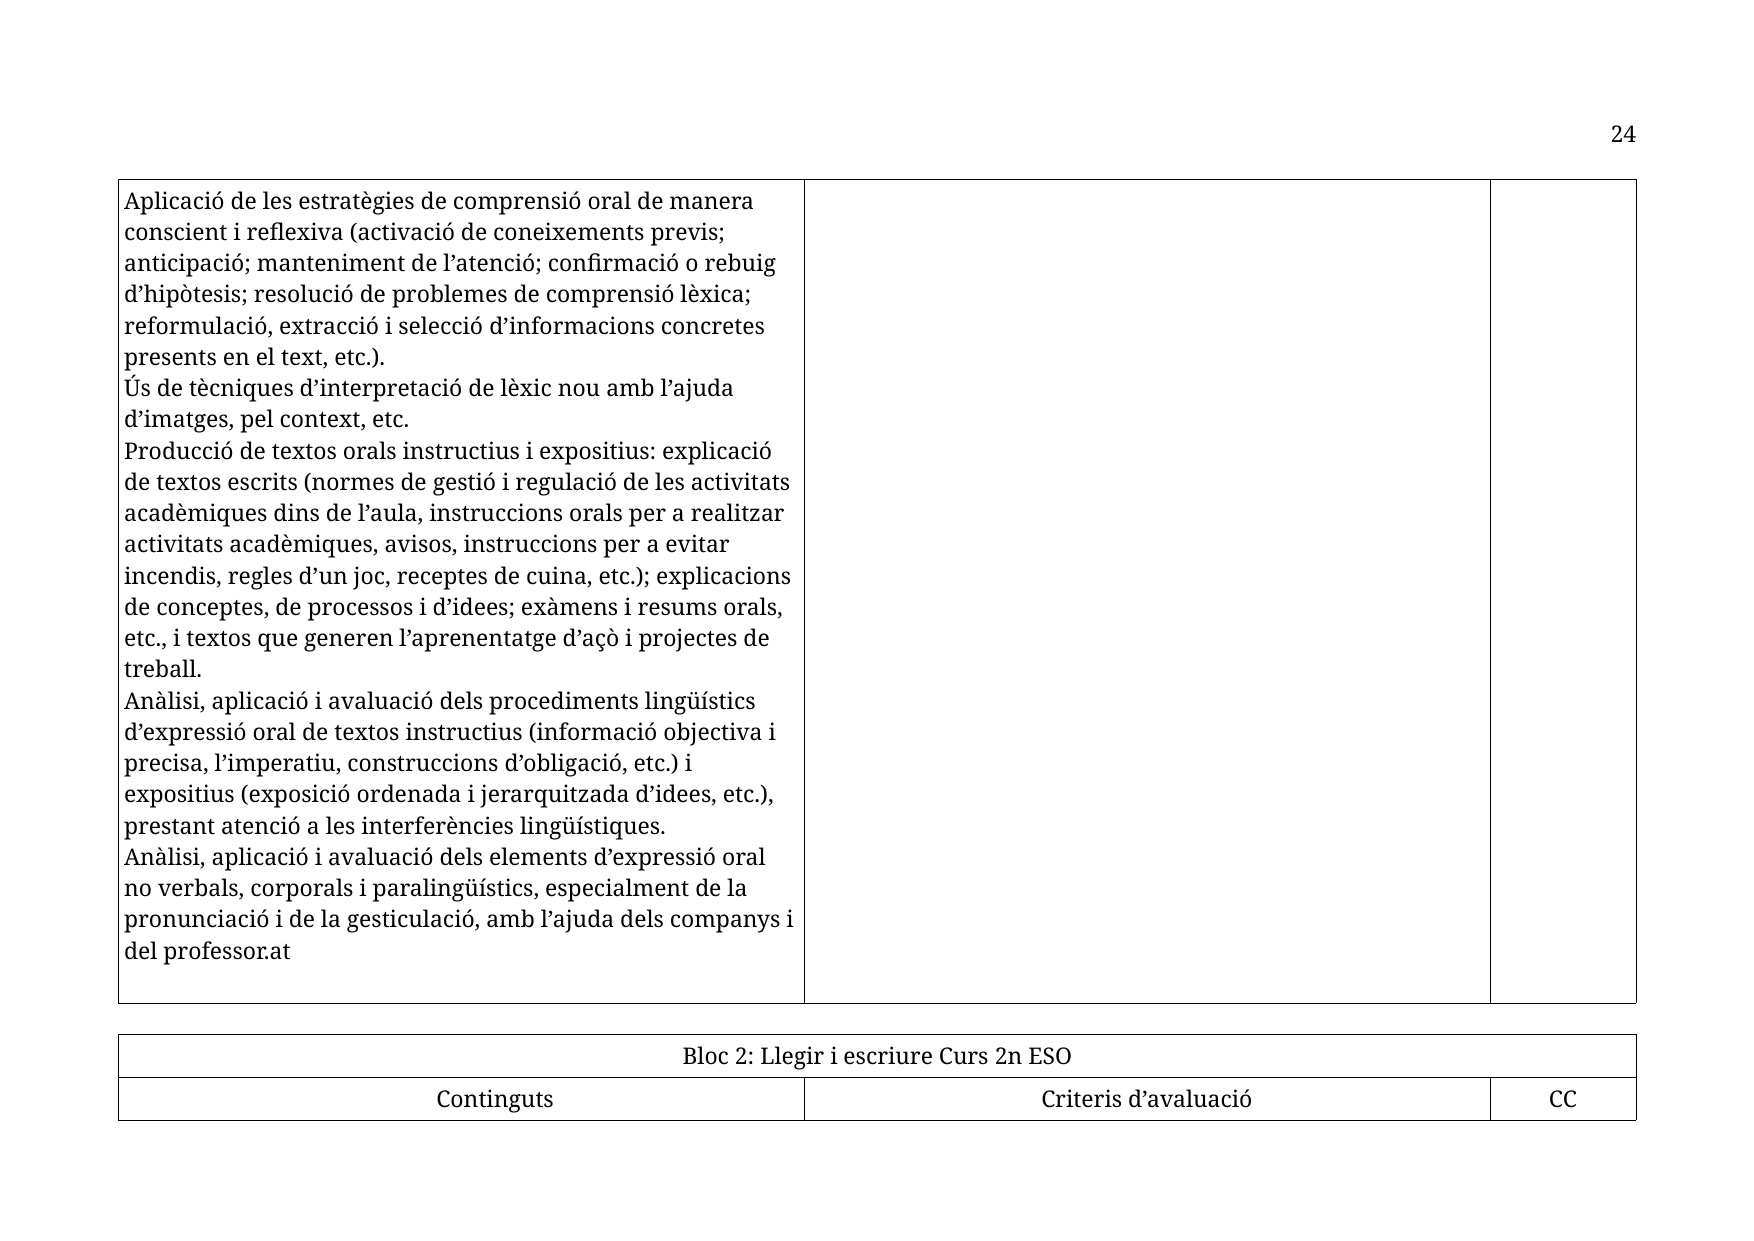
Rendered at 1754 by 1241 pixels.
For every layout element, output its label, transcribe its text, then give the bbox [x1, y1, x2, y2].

table_cell CC [1491, 1078, 1636, 1120]
table_cell Continguts [119, 1078, 804, 1120]
table_cell Criteris d’avaluació [805, 1078, 1490, 1120]
table_cell [1491, 180, 1636, 1003]
table_cell [805, 180, 1490, 1003]
table_cell Aplicació de les estratègies de comprensió oral de manera conscient i reflexiva (activació de coneixements previs; anticipació; manteniment de l’atenció; confirmació o rebuig d’hipòtesis; resolució de problemes de comprensió lèxica; reformulació, extracció i selecció d’informacions concretes presents en el text, etc.). Ús de tècniques d’interpretació de lèxic nou amb l’ajuda d’imatges, pel context, etc. Producció de textos orals instructius i expositius: explicació de textos escrits (normes de gestió i regulació de les activitats acadèmiques dins de l’aula, instruccions orals per a realitzar activitats acadèmiques, avisos, instruccions per a evitar incendis, regles d’un joc, receptes de cuina, etc.); explicacions de conceptes, de processos i d’idees; exàmens i resums orals, etc., i textos que generen l’aprenentatge d’açò i projectes de treball. Anàlisi, aplicació i avaluació dels procediments lingüístics d’expressió oral de textos instructius (informació objectiva i precisa, l’imperatiu, construccions d’obligació, etc.) i expositius (exposició ordenada i jerarquitzada d’idees, etc.), prestant atenció a les interferències lingüístiques. Anàlisi, aplicació i avaluació dels elements d’expressió oral no verbals, corporals i paralingüístics, especialment de la pronunciació i de la gesticulació, amb l’ajuda dels companys i del professor.at [119, 180, 804, 1003]
table_header Bloc 2: Llegir i escriure Curs 2n ESO [119, 1035, 1636, 1077]
